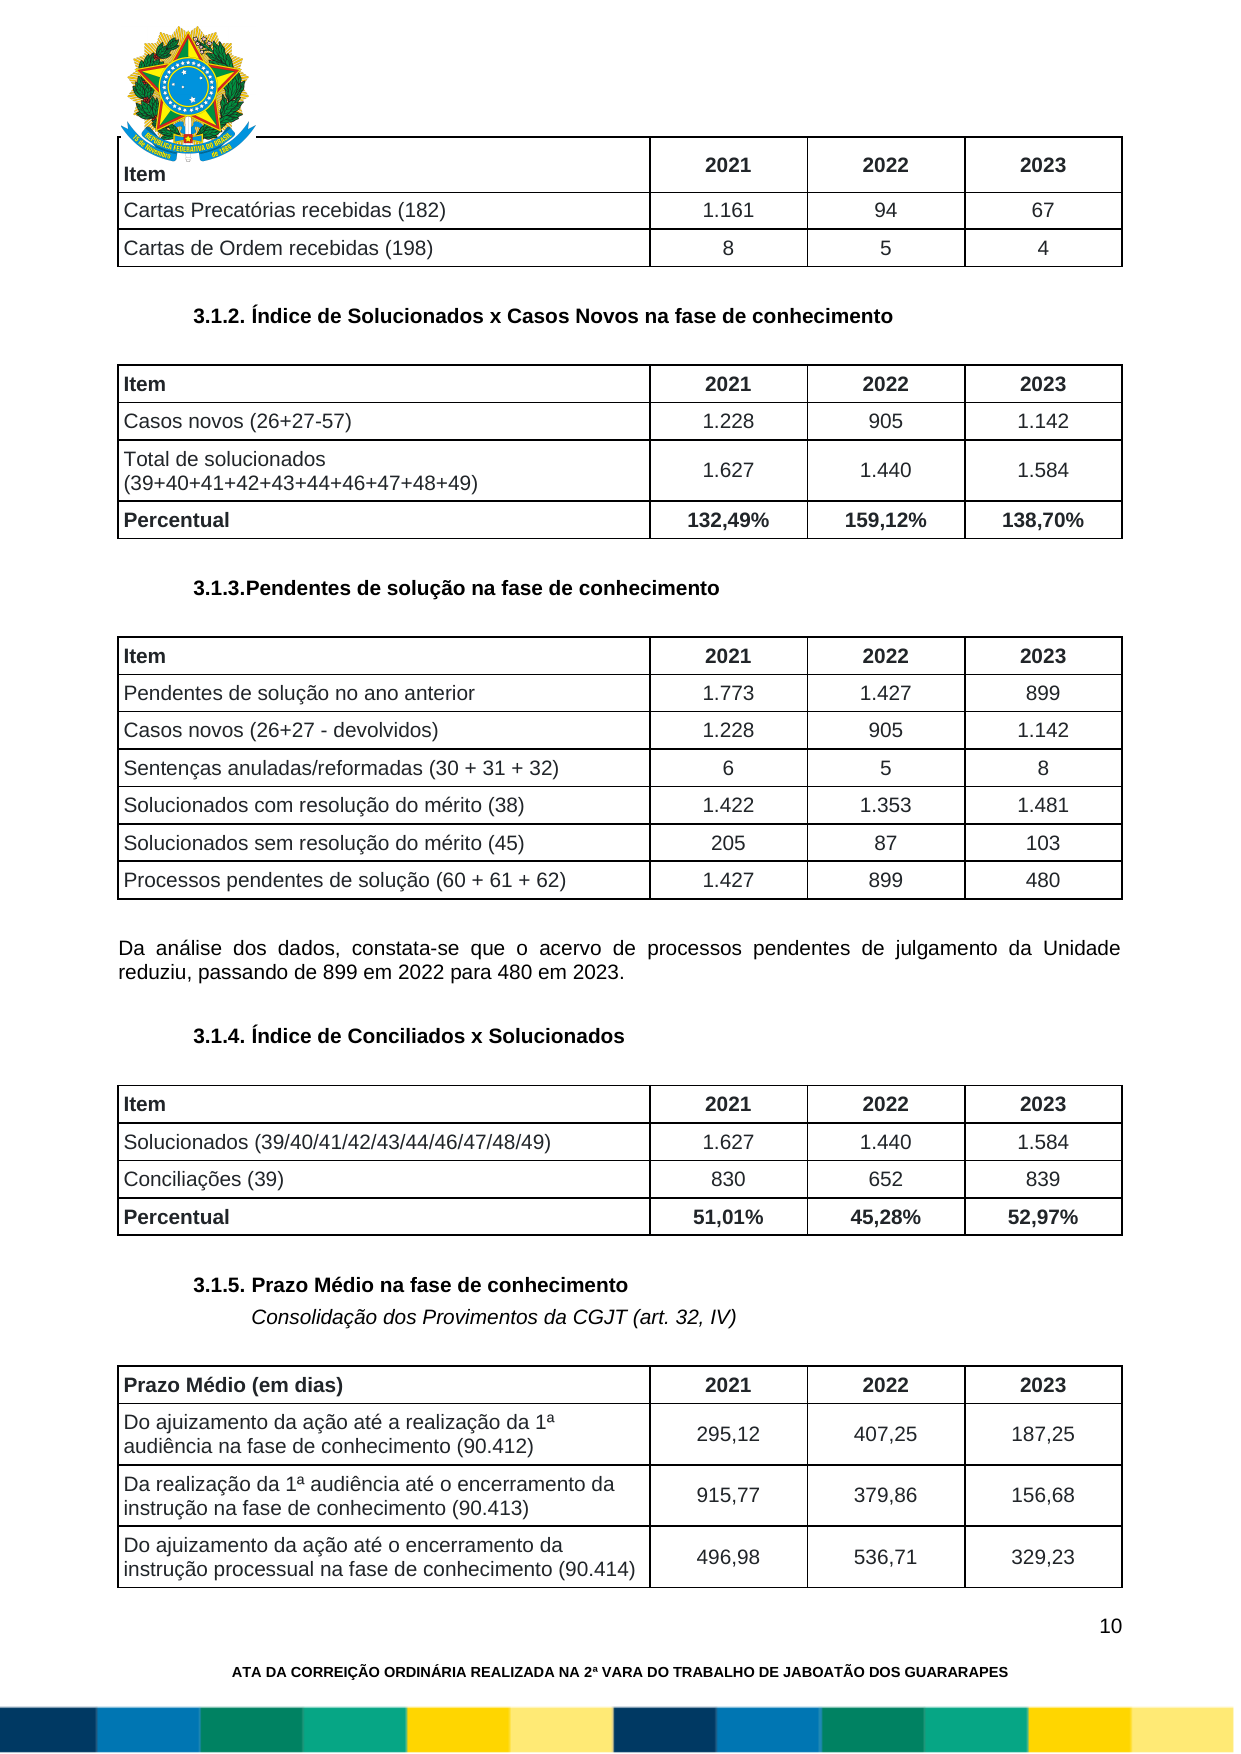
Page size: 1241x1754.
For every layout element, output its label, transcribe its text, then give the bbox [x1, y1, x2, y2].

table_cell 496,98 [651, 1583, 807, 1587]
table_cell 536,71 [808, 1583, 964, 1587]
table_header 2021 [651, 138, 807, 163]
table_header Item [119, 138, 649, 163]
table_cell Do ajuizamento da ação até o encerramento da instrução processual na fase de conhecimento (90.414) [119, 1583, 649, 1587]
table_cell 329,23 [966, 1583, 1121, 1587]
table_header 2022 [808, 138, 964, 163]
table_header 2023 [966, 138, 1121, 163]
